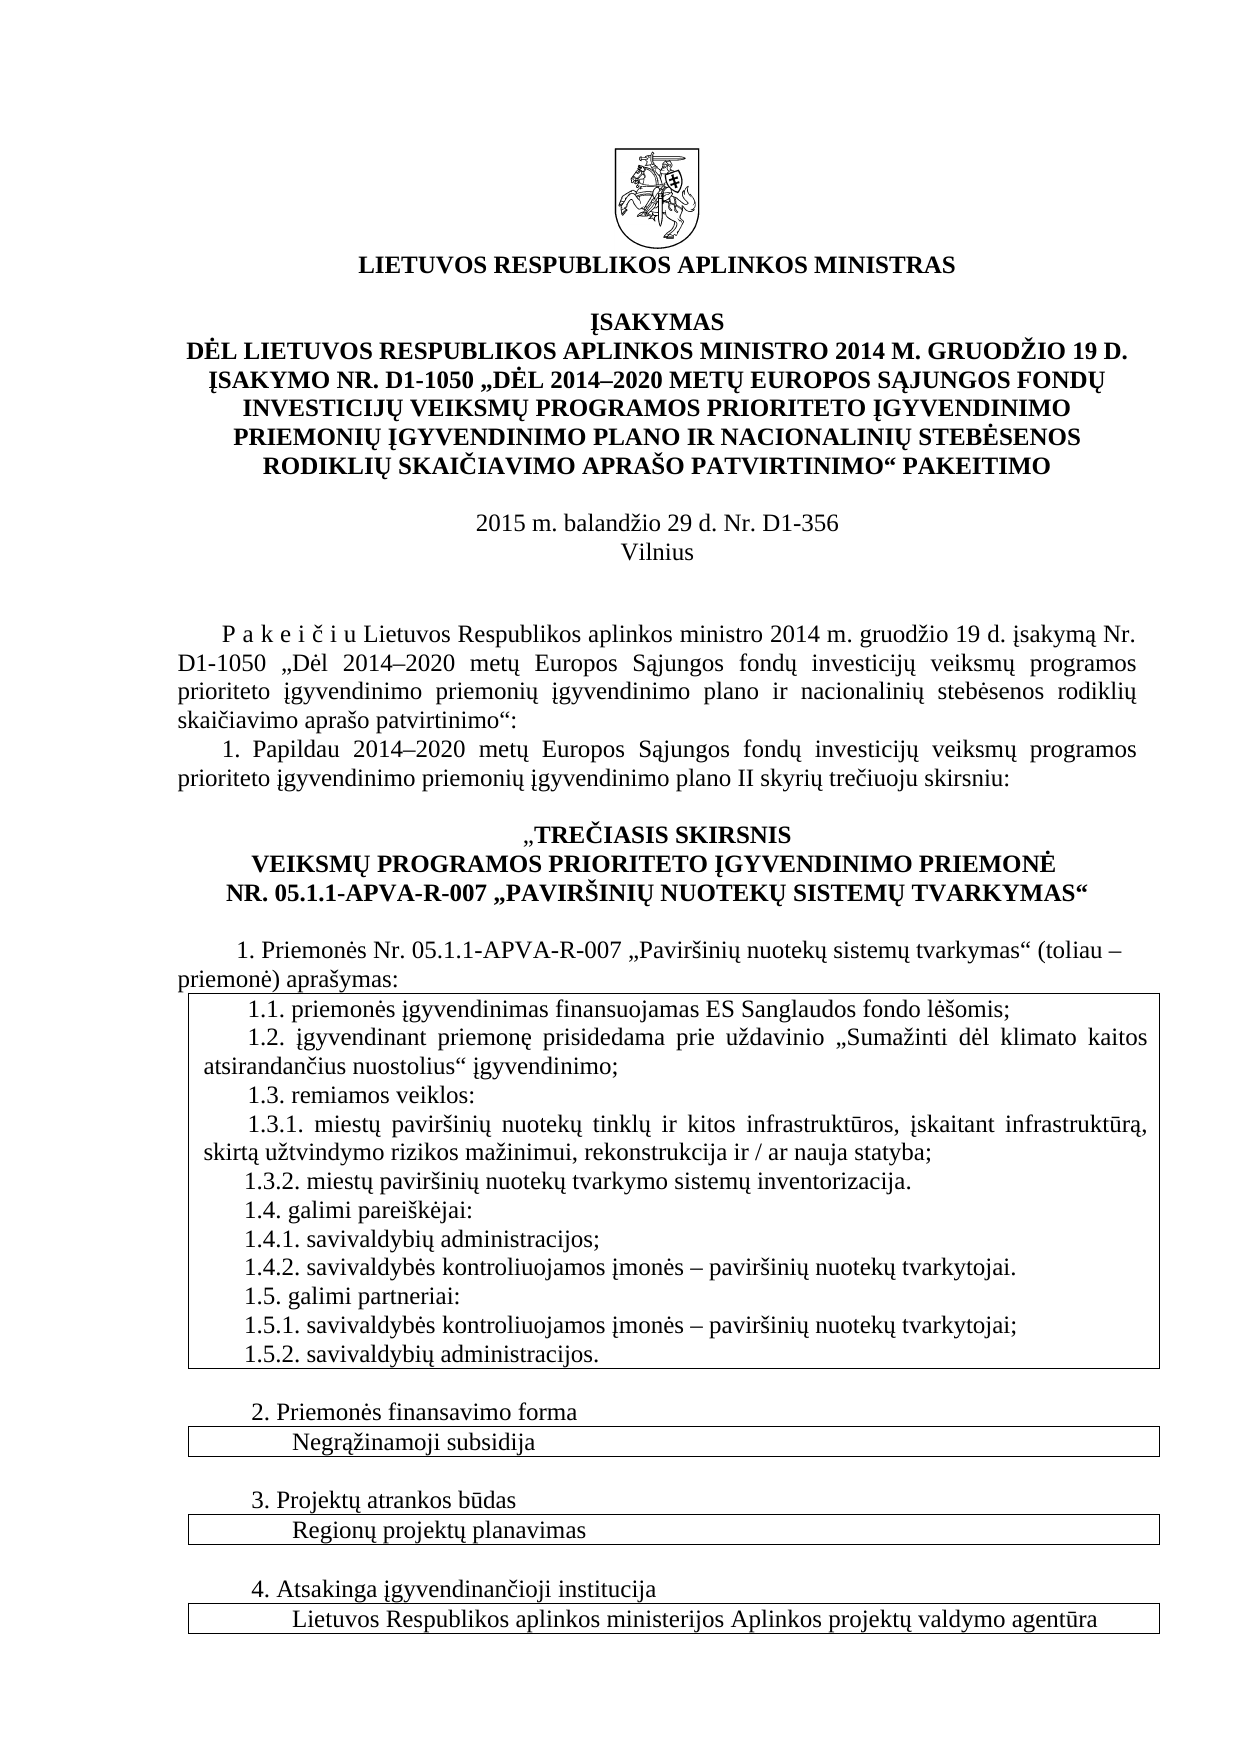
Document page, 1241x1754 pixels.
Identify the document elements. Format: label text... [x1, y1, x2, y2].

text „TREČIASIS SKIRSNIS [177, 820, 1137, 849]
text 2015 m. balandžio 29 d. Nr. D1-356 [177, 508, 1137, 537]
table_header 1.1. priemonės įgyvendinimas finansuojamas ES Sanglaudos fondo lėšomis; [189, 994, 1159, 1022]
table_header Negrąžinamoji subsidija [189, 1427, 1159, 1456]
table_header Regionų projektų planavimas [189, 1515, 1159, 1544]
text 2. Priemonės finansavimo forma [251, 1397, 1137, 1426]
text 1. Priemonės Nr. 05.1.1-APVA-R-007 „Paviršinių nuotekų sistemų tvarkymas“ (toliau –priemonė) aprašymas: [177, 935, 1137, 993]
text P a k e i č i u Lietuvos Respublikos aplinkos ministro 2014 m. gruodžio 19 d. įsakymą Nr. D1-1050 „Dėl 2014–2020 metų Europos Sąjungos fondų investicijų veiksmų programos prioriteto įgyvendinimo priemonių įgyvendinimo plano ir nacionalinių stebėsenos rodiklių skaičiavimo aprašo patvirtinimo“: [177, 619, 1137, 734]
text 4. Atsakinga įgyvendinančioji institucija [251, 1574, 1137, 1603]
table_cell 1.4. galimi pareiškėjai: 1.4.1. savivaldybių administracijos; 1.4.2. savivaldybės kontroliuojamos įmonės – paviršinių nuotekų tvarkytojai. 1.5. galimi partneriai: 1.5.1. savivaldybės kontroliuojamos įmonės – paviršinių nuotekų tvarkytojai; 1.5.2. savivaldybių administracijos. [189, 1195, 1159, 1367]
table_cell 1.3. remiamos veiklos: 1.3.1. miestų paviršinių nuotekų tinklų ir kitos infrastruktūros, įskaitant infrastruktūrą, skirtą užtvindymo rizikos mažinimui, rekonstrukcija ir / ar nauja statyba; 1.3.2. miestų paviršinių nuotekų tvarkymo sistemų inventorizacija. [189, 1080, 1159, 1195]
text 3. Projektų atrankos būdas [251, 1486, 1137, 1514]
text ĮSAKYMAS [177, 307, 1137, 336]
text LIETUVOS RESPUBLIKOS APLINKOS MINISTRAS [177, 250, 1137, 278]
table_cell 1.2. įgyvendinant priemonę prisidedama prie uždavinio „Sumažinti dėl klimato kaitos atsirandančius nuostolius“ įgyvendinimo; [189, 1023, 1159, 1080]
text Vilnius [177, 537, 1137, 566]
table_header Lietuvos Respublikos aplinkos ministerijos Aplinkos projektų valdymo agentūra [189, 1604, 1159, 1632]
text VEIKSMŲ PROGRAMOS PRIORITETO ĮGYVENDINIMO PRIEMONĖ NR. 05.1.1-APVA-R-007 „PAVIRŠINIŲ NUOTEKŲ SISTEMŲ TVARKYMAS“ [177, 849, 1137, 906]
text DĖL LIETUVOS RESPUBLIKOS APLINKOS MINISTRO 2014 M. GRUODŽIO 19 D. ĮSAKYMO NR. D1-1050 „DĖL 2014–2020 METŲ EUROPOS SĄJUNGOS FONDŲ INVESTICIJŲ VEIKSMŲ PROGRAMOS PRIORITETO ĮGYVENDINIMO PRIEMONIŲ ĮGYVENDINIMO PLANO IR NACIONALINIŲ STEBĖSENOS RODIKLIŲ SKAIČIAVIMO APRAŠO PATVIRTINIMO“ PAKEITIMO [177, 336, 1137, 480]
text 1. Papildau 2014–2020 metų Europos Sąjungos fondų investicijų veiksmų programos prioriteto įgyvendinimo priemonių įgyvendinimo plano II skyrių trečiuoju skirsniu: [177, 734, 1137, 791]
